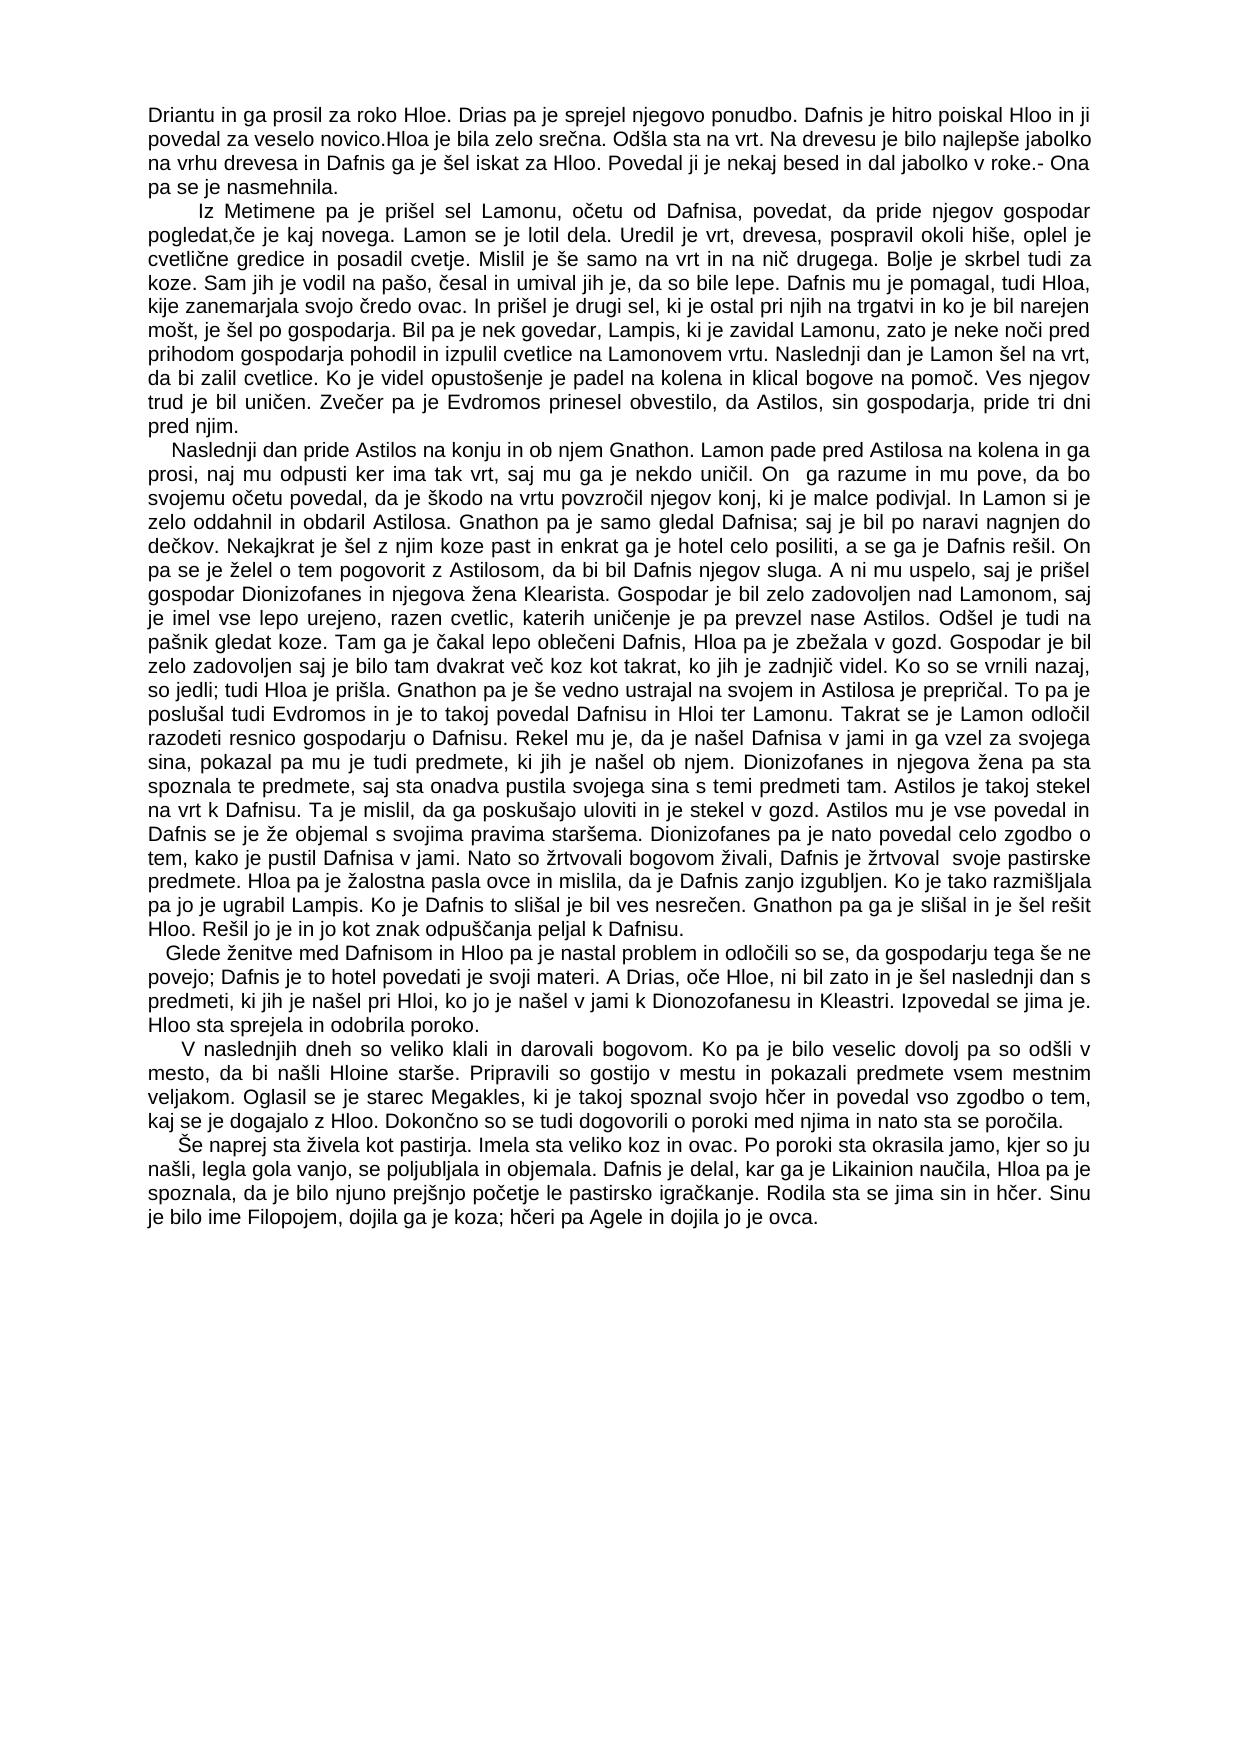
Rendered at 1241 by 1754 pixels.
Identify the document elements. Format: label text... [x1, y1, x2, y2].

text Še naprej sta živela kot pastirja. Imela sta veliko koz in ovac. Po poroki sta okrasila jamo, kjer so ju našli, legla gola vanjo, se poljubljala in objemala. Dafnis je delal, kar ga je Likainion naučila, Hloa pa je spoznala, da je bilo njuno prejšnjo početje le pastirsko igračkanje. Rodila sta se jima sin in hčer. Sinu je bilo ime Filopojem, dojila ga je koza; hčeri pa Agele in dojila jo je ovca. [148, 1133, 1093, 1229]
text Glede ženitve med Dafnisom in Hloo pa je nastal problem in odločili so se, da gospodarju tega še ne povejo; Dafnis je to hotel povedati je svoji materi. A Drias, oče Hloe, ni bil zato in je šel naslednji dan s predmeti, ki jih je našel pri Hloi, ko jo je našel v jami k Dionozofanesu in Kleastri. Izpovedal se jima je. Hloo sta sprejela in odobrila poroko. [148, 941, 1093, 1037]
text V naslednjih dneh so veliko klali in darovali bogovom. Ko pa je bilo veselic dovolj pa so odšli v mesto, da bi našli Hloine starše. Pripravili so gostijo v mestu in pokazali predmete vsem mestnim veljakom. Oglasil se je starec Megakles, ki je takoj spoznal svojo hčer in povedal vso zgodbo o tem, kaj se je dogajalo z Hloo. Dokončno so se tudi dogovorili o poroki med njima in nato sta se poročila. [148, 1037, 1093, 1133]
text Naslednji dan pride Astilos na konju in ob njem Gnathon. Lamon pade pred Astilosa na kolena in ga prosi, naj mu odpusti ker ima tak vrt, saj mu ga je nekdo uničil. On ga razume in mu pove, da bo svojemu očetu povedal, da je škodo na vrtu povzročil njegov konj, ki je malce podivjal. In Lamon si je zelo oddahnil in obdaril Astilosa. Gnathon pa je samo gledal Dafnisa; saj je bil po naravi nagnjen do dečkov. Nekajkrat je šel z njim koze past in enkrat ga je hotel celo posiliti, a se ga je Dafnis rešil. On pa se je želel o tem pogovorit z Astilosom, da bi bil Dafnis njegov sluga. A ni mu uspelo, saj je prišel gospodar Dionizofanes in njegova žena Klearista. Gospodar je bil zelo zadovoljen nad Lamonom, saj je imel vse lepo urejeno, razen cvetlic, katerih uničenje je pa prevzel nase Astilos. Odšel je tudi na pašnik gledat koze. Tam ga je čakal lepo oblečeni Dafnis, Hloa pa je zbežala v gozd. Gospodar je bil zelo zadovoljen saj je bilo tam dvakrat več koz kot takrat, ko jih je zadnjič videl. Ko so se vrnili nazaj, so jedli; tudi Hloa je prišla. Gnathon pa je še vedno ustrajal na svojem in Astilosa je prepričal. To pa je poslušal tudi Evdromos in je to takoj povedal Dafnisu in Hloi ter Lamonu. Takrat se je Lamon odločil razodeti resnico gospodarju o Dafnisu. Rekel mu je, da je našel Dafnisa v jami in ga vzel za svojega sina, pokazal pa mu je tudi predmete, ki jih je našel ob njem. Dionizofanes in njegova žena pa sta spoznala te predmete, saj sta onadva pustila svojega sina s temi predmeti tam. Astilos je takoj stekel na vrt k Dafnisu. Ta je mislil, da ga poskušajo uloviti in je stekel v gozd. Astilos mu je vse povedal in Dafnis se je že objemal s svojima pravima staršema. Dionizofanes pa je nato povedal celo zgodbo o tem, kako je pustil Dafnisa v jami. Nato so žrtvovali bogovom živali, Dafnis je žrtvoval svoje pastirske predmete. Hloa pa je žalostna pasla ovce in mislila, da je Dafnis zanjo izgubljen. Ko je tako razmišljala pa jo je ugrabil Lampis. Ko je Dafnis to slišal je bil ves nesrečen. Gnathon pa ga je slišal in je šel rešit Hloo. Rešil jo je in jo kot znak odpuščanja peljal k Dafnisu. [148, 438, 1093, 941]
text Driantu in ga prosil za roko Hloe. Drias pa je sprejel njegovo ponudbo. Dafnis je hitro poiskal Hloo in ji povedal za veselo novico.Hloa je bila zelo srečna. Odšla sta na vrt. Na drevesu je bilo najlepše jabolko na vrhu drevesa in Dafnis ga je šel iskat za Hloo. Povedal ji je nekaj besed in dal jabolko v roke.- Ona pa se je nasmehnila. [148, 103, 1093, 198]
text Iz Metimene pa je prišel sel Lamonu, očetu od Dafnisa, povedat, da pride njegov gospodar pogledat,če je kaj novega. Lamon se je lotil dela. Uredil je vrt, drevesa, pospravil okoli hiše, oplel je cvetlične gredice in posadil cvetje. Mislil je še samo na vrt in na nič drugega. Bolje je skrbel tudi za koze. Sam jih je vodil na pašo, česal in umival jih je, da so bile lepe. Dafnis mu je pomagal, tudi Hloa, kije zanemarjala svojo čredo ovac. In prišel je drugi sel, ki je ostal pri njih na trgatvi in ko je bil narejen mošt, je šel po gospodarja. Bil pa je nek govedar, Lampis, ki je zavidal Lamonu, zato je neke noči pred prihodom gospodarja pohodil in izpulil cvetlice na Lamonovem vrtu. Naslednji dan je Lamon šel na vrt, da bi zalil cvetlice. Ko je videl opustošenje je padel na kolena in klical bogove na pomoč. Ves njegov trud je bil uničen. Zvečer pa je Evdromos prinesel obvestilo, da Astilos, sin gospodarja, pride tri dni pred njim. [148, 198, 1093, 438]
